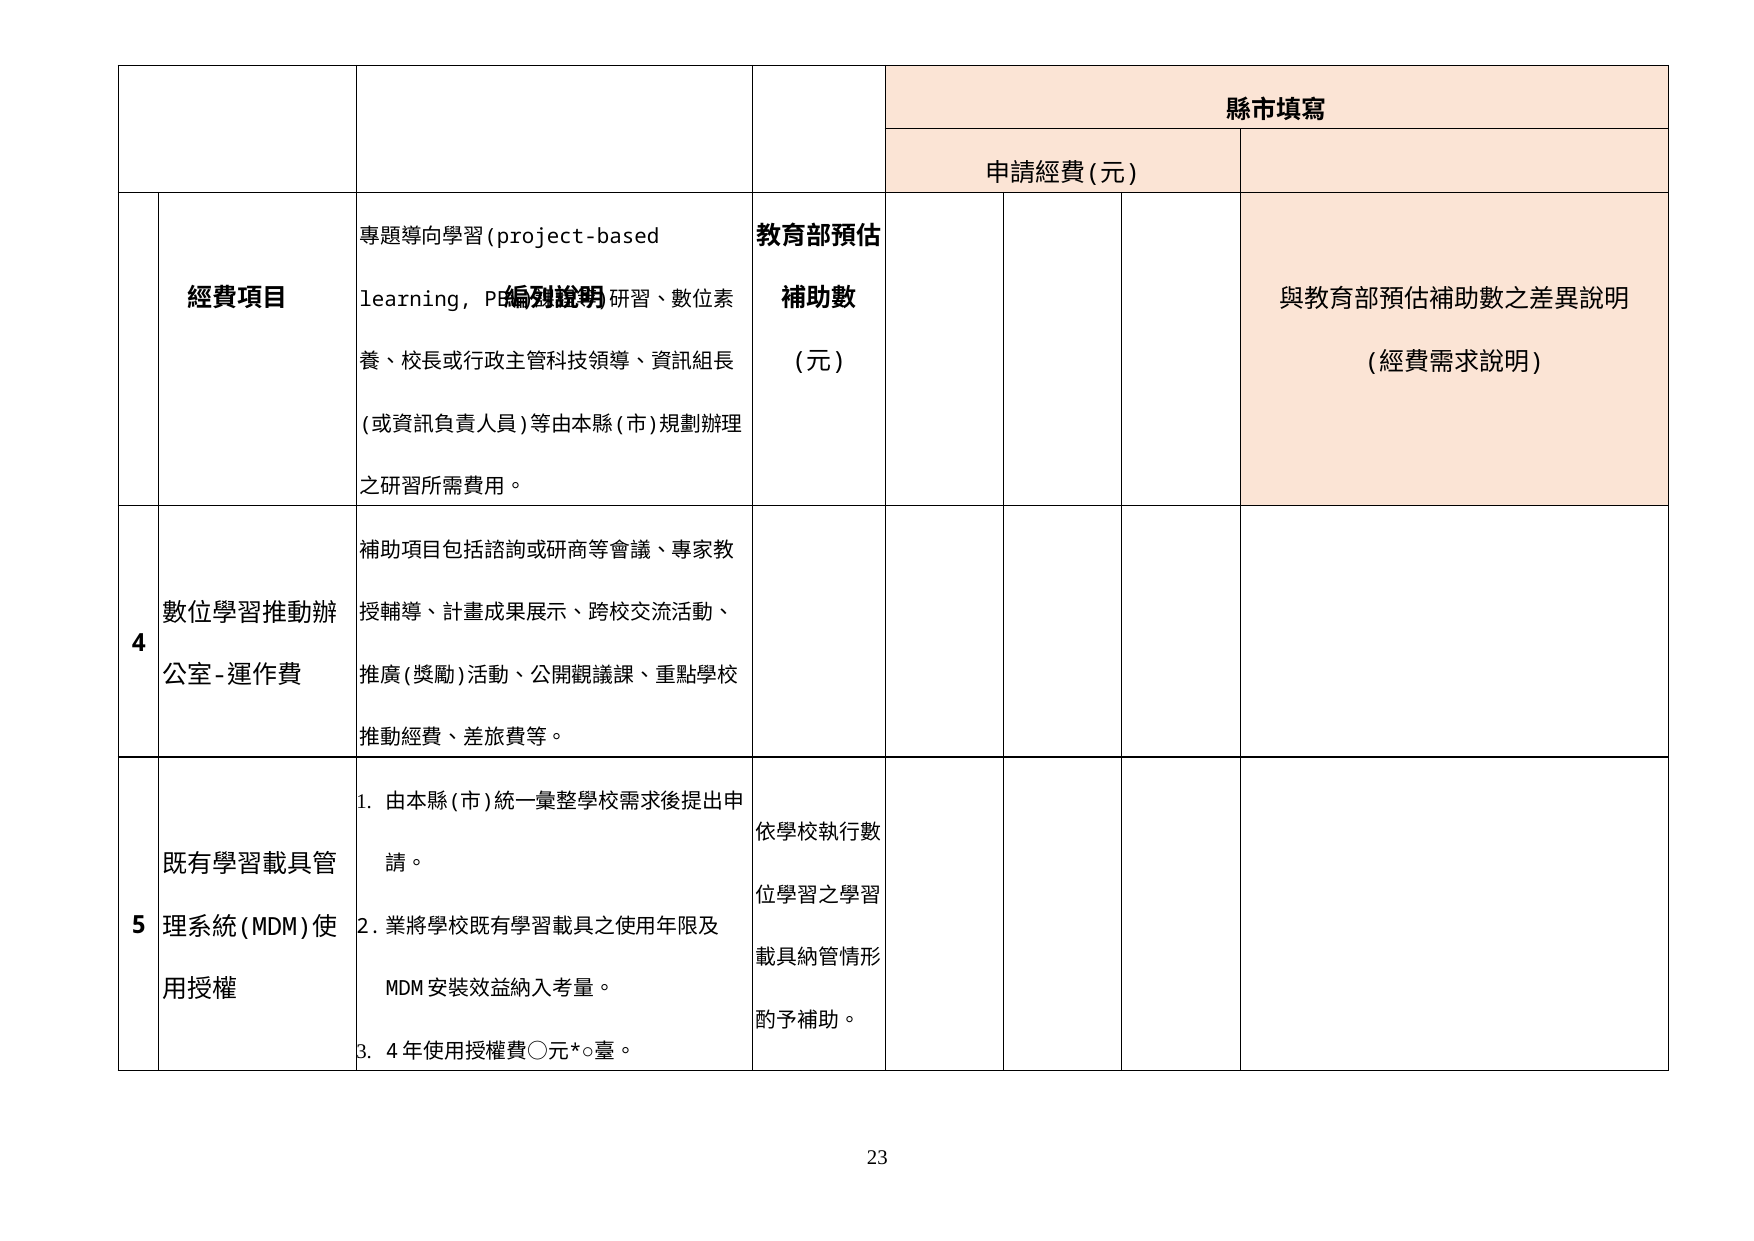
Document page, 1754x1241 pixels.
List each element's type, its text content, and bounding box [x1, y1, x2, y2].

table_header 縣市填寫 [886, 66, 1668, 128]
table_cell 既有學習載具管理系統(MDM)使用授權 [159, 758, 356, 1070]
table_cell [1004, 506, 1121, 756]
table_cell 專題導向學習(project-based learning, PBL)課程等)研習、數位素養、校長或行政主管科技領導、資訊組長(或資訊負責人員)等由本縣(市)規劃辦理之研習所需費用。 [357, 193, 752, 505]
table_cell 數位學習推動辦公室-運作費 [159, 506, 356, 756]
table_cell [1241, 506, 1668, 756]
table_cell 由本縣(市)統一彙整學校需求後提出申請。 業將學校既有學習載具之使用年限及MDM安裝效益納入考量。 4年使用授權費○元*○臺。 [357, 758, 752, 1070]
table_cell 與教育部預估補助數之差異說明 (經費需求說明) [1241, 129, 1668, 192]
table_header 教育部預估補助數(元) [753, 66, 885, 192]
table_header [357, 66, 752, 192]
table_cell [753, 193, 885, 505]
table_cell [1004, 758, 1121, 1070]
table_cell [1122, 758, 1240, 1070]
table_cell [1122, 506, 1240, 756]
table_cell [886, 506, 1003, 756]
table_cell [753, 506, 885, 756]
table_cell 申請經費(元) [886, 129, 1240, 192]
table_cell [886, 758, 1003, 1070]
table_cell 補助項目包括諮詢或研商等會議、專家教授輔導、計畫成果展示、跨校交流活動、推廣(獎勵)活動、公開觀議課、重點學校推動經費、差旅費等。 [357, 506, 752, 756]
table_cell 4 [119, 506, 158, 756]
table_cell [886, 193, 1003, 505]
table_cell [119, 193, 158, 505]
table_cell 教師增能研習費 [159, 193, 356, 505]
table_cell 5 [119, 758, 158, 1070]
table_cell [1122, 193, 1240, 505]
table_header [119, 66, 356, 192]
table_cell [1241, 758, 1668, 1070]
table_cell [1004, 193, 1121, 505]
table_cell 依學校執行數位學習之學習載具納管情形酌予補助。 [753, 758, 885, 1070]
table_cell [1241, 193, 1668, 505]
